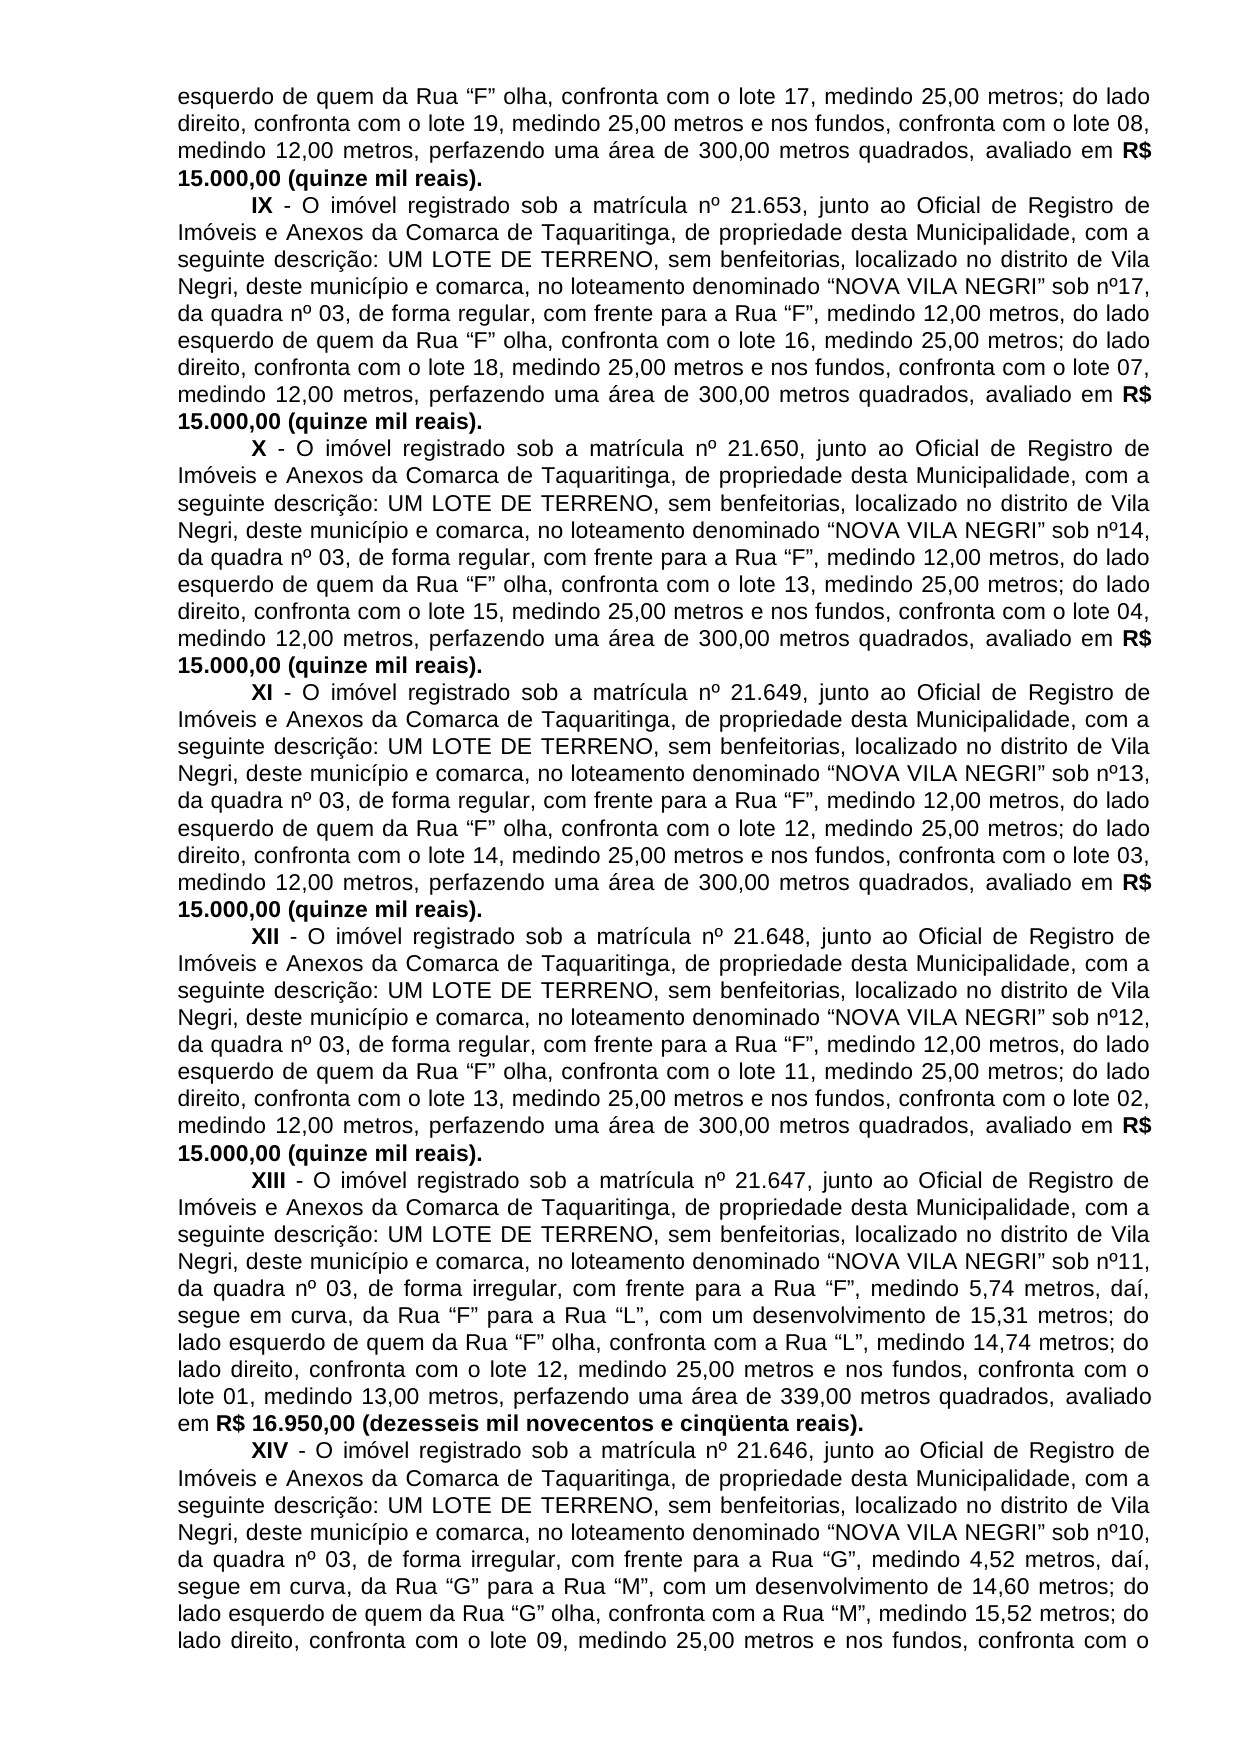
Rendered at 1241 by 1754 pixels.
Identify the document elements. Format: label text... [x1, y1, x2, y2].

text XIII - O imóvel registrado sob a matrícula nº 21.647, junto ao Oficial de Registro de Imóveis e Anexos da Comarca de Taquaritinga, de propriedade desta Municipalidade, com a seguinte descrição: UM LOTE DE TERRENO, sem benfeitorias, localizado no distrito de Vila Negri, deste município e comarca, no loteamento denominado “NOVA VILA NEGRI” sob nº11, da quadra nº 03, de forma irregular, com frente para a Rua “F”, medindo 5,74 metros, daí, segue em curva, da Rua “F” para a Rua “L”, com um desenvolvimento de 15,31 metros; do lado esquerdo de quem da Rua “F” olha, confronta com a Rua “L”, medindo 14,74 metros; do lado direito, confronta com o lote 12, medindo 25,00 metros e nos fundos, confronta com o lote 01, medindo 13,00 metros, perfazendo uma área de 339,00 metros quadrados, avaliado em R$ 16.950,00 (dezesseis mil novecentos e cinqüenta reais). [177, 1166, 1152, 1437]
text XI - O imóvel registrado sob a matrícula nº 21.649, junto ao Oficial de Registro de Imóveis e Anexos da Comarca de Taquaritinga, de propriedade desta Municipalidade, com a seguinte descrição: UM LOTE DE TERRENO, sem benfeitorias, localizado no distrito de Vila Negri, deste município e comarca, no loteamento denominado “NOVA VILA NEGRI” sob nº13, da quadra nº 03, de forma regular, com frente para a Rua “F”, medindo 12,00 metros, do lado esquerdo de quem da Rua “F” olha, confronta com o lote 12, medindo 25,00 metros; do lado direito, confronta com o lote 14, medindo 25,00 metros e nos fundos, confronta com o lote 03, medindo 12,00 metros, perfazendo uma área de 300,00 metros quadrados, avaliado em R$ 15.000,00 (quinze mil reais). [177, 678, 1152, 922]
text XIV - O imóvel registrado sob a matrícula nº 21.646, junto ao Oficial de Registro de Imóveis e Anexos da Comarca de Taquaritinga, de propriedade desta Municipalidade, com a seguinte descrição: UM LOTE DE TERRENO, sem benfeitorias, localizado no distrito de Vila Negri, deste município e comarca, no loteamento denominado “NOVA VILA NEGRI” sob nº10, da quadra nº 03, de forma irregular, com frente para a Rua “G”, medindo 4,52 metros, daí, segue em curva, da Rua “G” para a Rua “M”, com um desenvolvimento de 14,60 metros; do lado esquerdo de quem da Rua “G” olha, confronta com a Rua “M”, medindo 15,52 metros; do lado direito, confronta com o lote 09, medindo 25,00 metros e nos fundos, confronta com o [177, 1437, 1152, 1653]
text XII - O imóvel registrado sob a matrícula nº 21.648, junto ao Oficial de Registro de Imóveis e Anexos da Comarca de Taquaritinga, de propriedade desta Municipalidade, com a seguinte descrição: UM LOTE DE TERRENO, sem benfeitorias, localizado no distrito de Vila Negri, deste município e comarca, no loteamento denominado “NOVA VILA NEGRI” sob nº12, da quadra nº 03, de forma regular, com frente para a Rua “F”, medindo 12,00 metros, do lado esquerdo de quem da Rua “F” olha, confronta com o lote 11, medindo 25,00 metros; do lado direito, confronta com o lote 13, medindo 25,00 metros e nos fundos, confronta com o lote 02, medindo 12,00 metros, perfazendo uma área de 300,00 metros quadrados, avaliado em R$ 15.000,00 (quinze mil reais). [177, 922, 1152, 1166]
text IX - O imóvel registrado sob a matrícula nº 21.653, junto ao Oficial de Registro de Imóveis e Anexos da Comarca de Taquaritinga, de propriedade desta Municipalidade, com a seguinte descrição: UM LOTE DE TERRENO, sem benfeitorias, localizado no distrito de Vila Negri, deste município e comarca, no loteamento denominado “NOVA VILA NEGRI” sob nº17, da quadra nº 03, de forma regular, com frente para a Rua “F”, medindo 12,00 metros, do lado esquerdo de quem da Rua “F” olha, confronta com o lote 16, medindo 25,00 metros; do lado direito, confronta com o lote 18, medindo 25,00 metros e nos fundos, confronta com o lote 07, medindo 12,00 metros, perfazendo uma área de 300,00 metros quadrados, avaliado em R$ 15.000,00 (quinze mil reais). [177, 191, 1152, 435]
text X - O imóvel registrado sob a matrícula nº 21.650, junto ao Oficial de Registro de Imóveis e Anexos da Comarca de Taquaritinga, de propriedade desta Municipalidade, com a seguinte descrição: UM LOTE DE TERRENO, sem benfeitorias, localizado no distrito de Vila Negri, deste município e comarca, no loteamento denominado “NOVA VILA NEGRI” sob nº14, da quadra nº 03, de forma regular, com frente para a Rua “F”, medindo 12,00 metros, do lado esquerdo de quem da Rua “F” olha, confronta com o lote 13, medindo 25,00 metros; do lado direito, confronta com o lote 15, medindo 25,00 metros e nos fundos, confronta com o lote 04, medindo 12,00 metros, perfazendo uma área de 300,00 metros quadrados, avaliado em R$ 15.000,00 (quinze mil reais). [177, 435, 1152, 678]
text esquerdo de quem da Rua “F” olha, confronta com o lote 17, medindo 25,00 metros; do lado direito, confronta com o lote 19, medindo 25,00 metros e nos fundos, confronta com o lote 08, medindo 12,00 metros, perfazendo uma área de 300,00 metros quadrados, avaliado em R$ 15.000,00 (quinze mil reais). [177, 83, 1152, 191]
